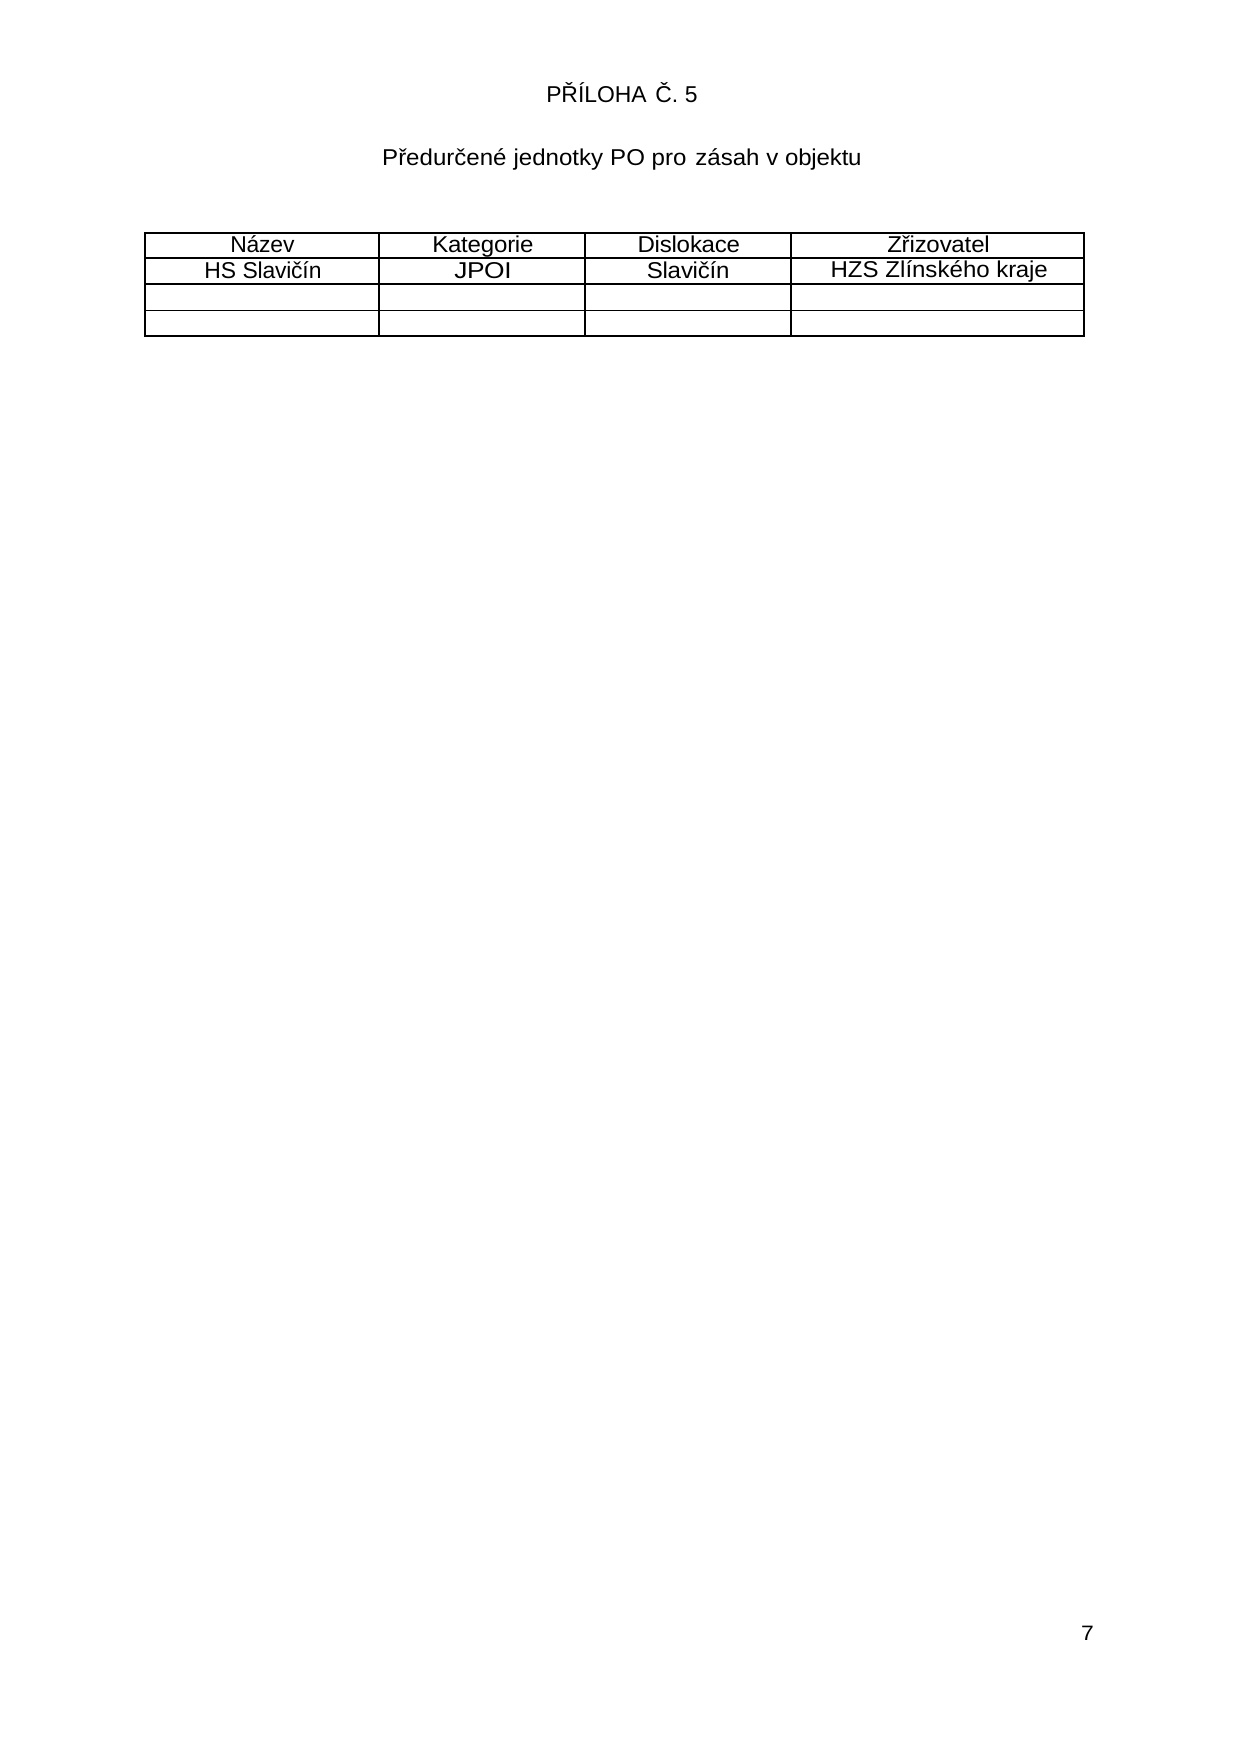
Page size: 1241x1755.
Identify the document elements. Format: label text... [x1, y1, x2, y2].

table_cell [586, 285, 790, 309]
table_cell [792, 285, 1083, 309]
table_cell Slavičín [586, 259, 790, 283]
table_cell [586, 311, 790, 335]
table_header Dislokace [586, 234, 790, 257]
text Předurčené jednotky PO pro zásah v objektu [151, 144, 1092, 171]
table_cell HZS Zlínského kraje [792, 259, 1083, 283]
table_cell [380, 285, 584, 309]
table_header Zřizovatel [792, 234, 1083, 257]
table_cell HS Slavičín [146, 259, 378, 283]
table_cell [792, 311, 1083, 335]
table_cell [146, 285, 378, 309]
table_header Název [146, 234, 378, 257]
text PŘÍLOHA Č. 5 [151, 81, 1093, 107]
table_cell JPOI [380, 259, 584, 283]
table_cell [146, 311, 378, 335]
table_cell [380, 311, 584, 335]
table_header Kategorie [380, 234, 584, 257]
